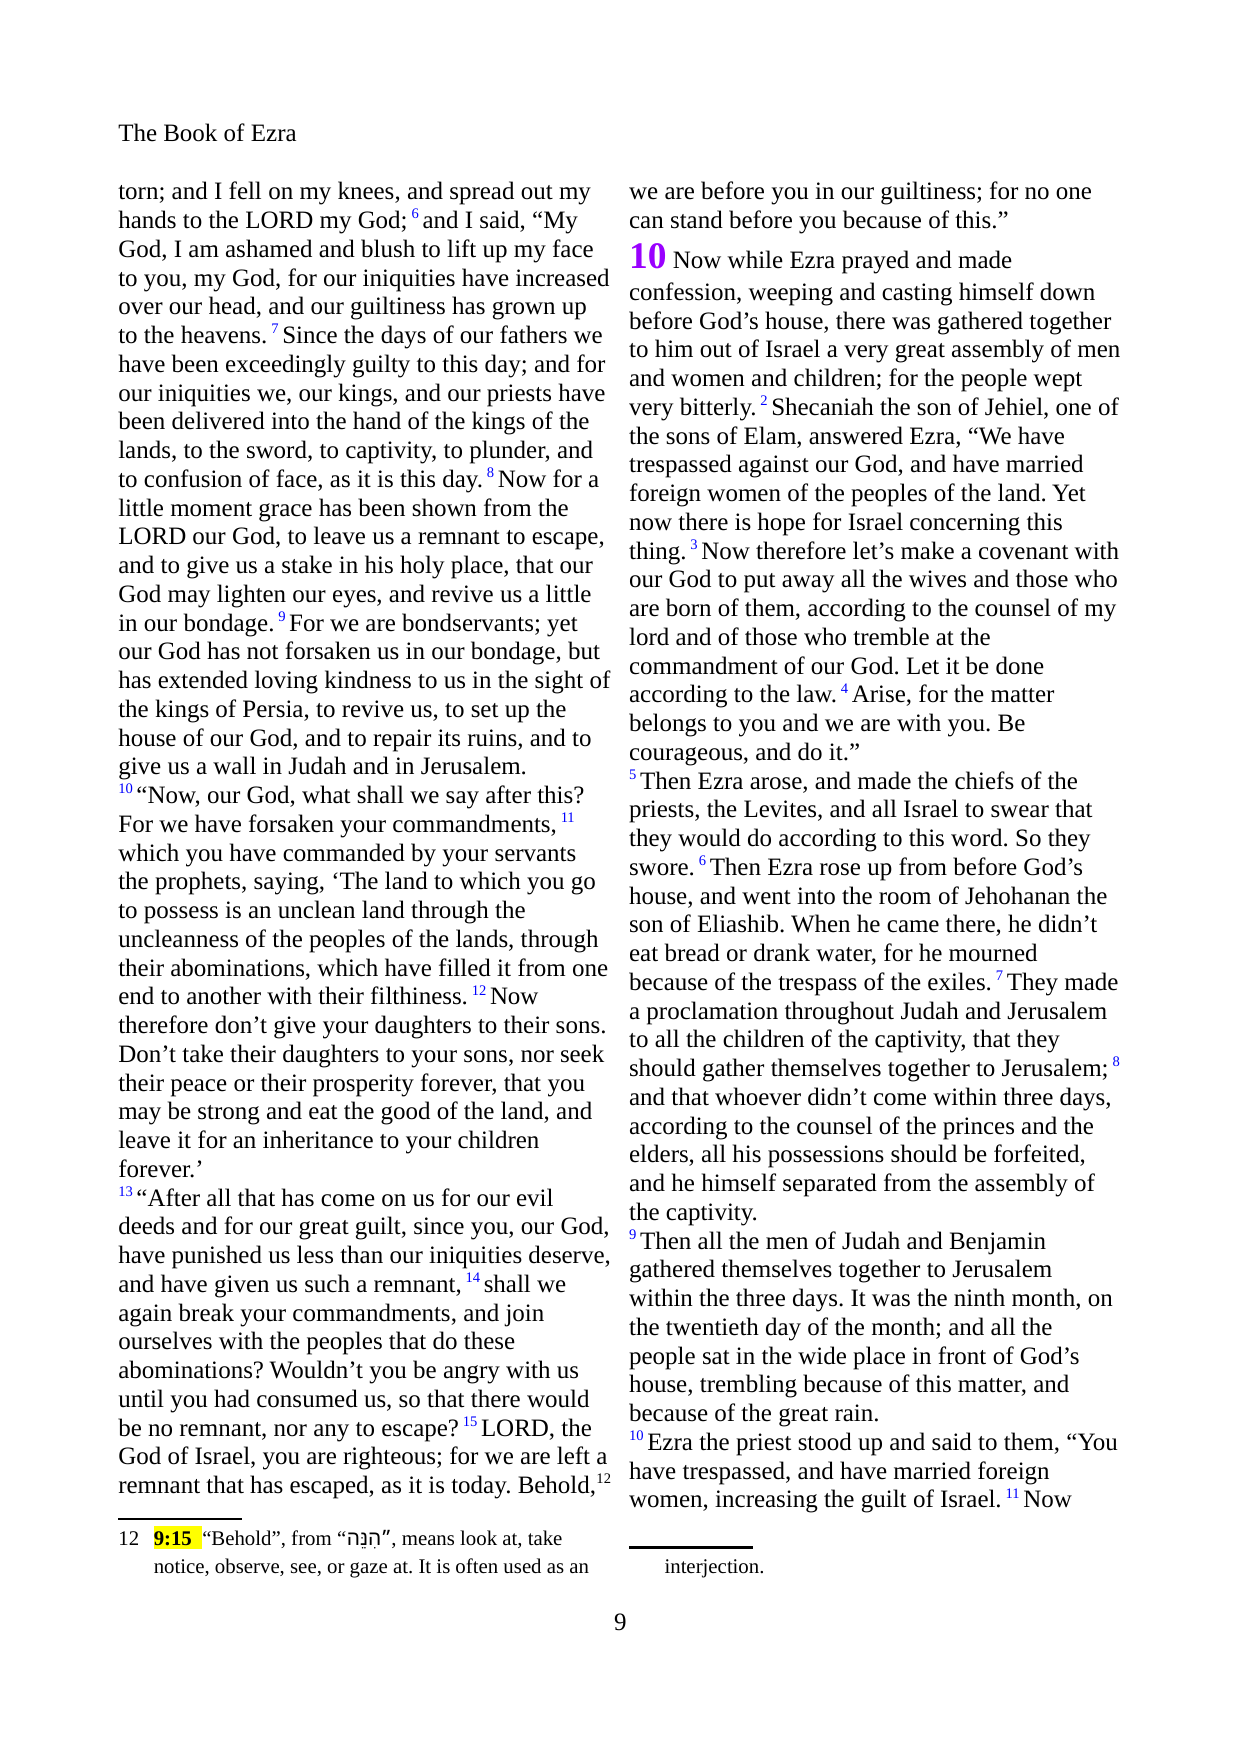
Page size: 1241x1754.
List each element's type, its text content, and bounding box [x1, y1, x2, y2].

text 13 “After all that has come on us for our evil deeds and for our great guilt, since you, our God, have punished us less than our iniquities deserve, and have given us such a remnant, 14 shall we again break your commandments, and join ourselves with the peoples that do these abominations? Wouldn’t you be angry with us until you had consumed us, so that there would be no remnant, nor any to escape? 15 LORD, the God of Israel, you are righteous; for we are left a remnant that has escaped, as it is today. Behold, we are before you in our guiltiness; for no one can stand before you because of this.” [629, 176, 1122, 234]
text 10 Ezra the priest stood up and said to them, “You have trespassed, and have married foreign women, increasing the guilt of Israel. 11 Now [629, 1427, 1122, 1513]
text 10 “Now, our God, what shall we say after this? For we have forsaken your commandments, 11 which you have commanded by your servants the prophets, saying, ‘The land to which you go to possess is an unclean land through the uncleanness of the peoples of the lands, through their abominations, which have filled it from one end to another with their filthiness. 12 Now therefore don’t give your daughters to their sons. Don’t take their daughters to your sons, nor seek their peace or their prosperity forever, that you may be strong and eat the good of the land, and leave it for an inheritance to your children forever.’ [118, 780, 611, 1183]
text 9 Then all the men of Judah and Benjamin gathered themselves together to Jerusalem within the three days. It was the ninth month, on the twentieth day of the month; and all the people sat in the wide place in front of God’s house, trembling because of this matter, and because of the great rain. [629, 1226, 1122, 1427]
text interjection. [629, 1553, 1122, 1578]
text 13 “After all that has come on us for our evil deeds and for our great guilt, since you, our God, have punished us less than our iniquities deserve, and have given us such a remnant, 14 shall we again break your commandments, and join ourselves with the peoples that do these abominations? Wouldn’t you be angry with us until you had consumed us, so that there would be no remnant, nor any to escape? 15 LORD, the God of Israel, you are righteous; for we are left a remnant that has escaped, as it is today. Behold, we are before you in our guiltiness; for no one can stand before you because of this.” [118, 1183, 611, 1499]
text 9:15 “Behold”, from “הִנֵּה”, means look at, take notice, observe, see, or gaze at. It is often used as an [118, 1526, 611, 1578]
text torn; and I fell on my knees, and spread out my hands to the LORD my God; 6 and I said, “My God, I am ashamed and blush to lift up my face to you, my God, for our iniquities have increased over our head, and our guiltiness has grown up to the heavens. 7 Since the days of our fathers we have been exceedingly guilty to this day; and for our iniquities we, our kings, and our priests have been delivered into the hand of the kings of the lands, to the sword, to captivity, to plunder, and to confusion of face, as it is this day. 8 Now for a little moment grace has been shown from the LORD our God, to leave us a remnant to escape, and to give us a stake in his holy place, that our God may lighten our eyes, and revive us a little in our bondage. 9 For we are bondservants; yet our God has not forsaken us in our bondage, but has extended loving kindness to us in the sight of the kings of Persia, to revive us, to set up the house of our God, and to repair its ruins, and to give us a wall in Judah and in Jerusalem. [118, 176, 611, 780]
text 10 Now while Ezra prayed and made confession, weeping and casting himself down before God’s house, there was gathered together to him out of Israel a very great assembly of men and women and children; for the people wept very bitterly. 2 Shecaniah the son of Jehiel, one of the sons of Elam, answered Ezra, “We have trespassed against our God, and have married foreign women of the peoples of the land. Yet now there is hope for Israel concerning this thing. 3 Now therefore let’s make a covenant with our God to put away all the wives and those who are born of them, according to the counsel of my lord and of those who tremble at the commandment of our God. Let it be done according to the law. 4 Arise, for the matter belongs to you and we are with you. Be courageous, and do it.” [629, 234, 1122, 766]
text 5 Then Ezra arose, and made the chiefs of the priests, the Levites, and all Israel to swear that they would do according to this word. So they swore. 6 Then Ezra rose up from before God’s house, and went into the room of Jehohanan the son of Eliashib. When he came there, he didn’t eat bread or drank water, for he mourned because of the trespass of the exiles. 7 They made a proclamation throughout Judah and Jerusalem to all the children of the captivity, that they should gather themselves together to Jerusalem; 8 and that whoever didn’t come within three days, according to the counsel of the princes and the elders, all his possessions should be forfeited, and he himself separated from the assembly of the captivity. [629, 766, 1122, 1226]
